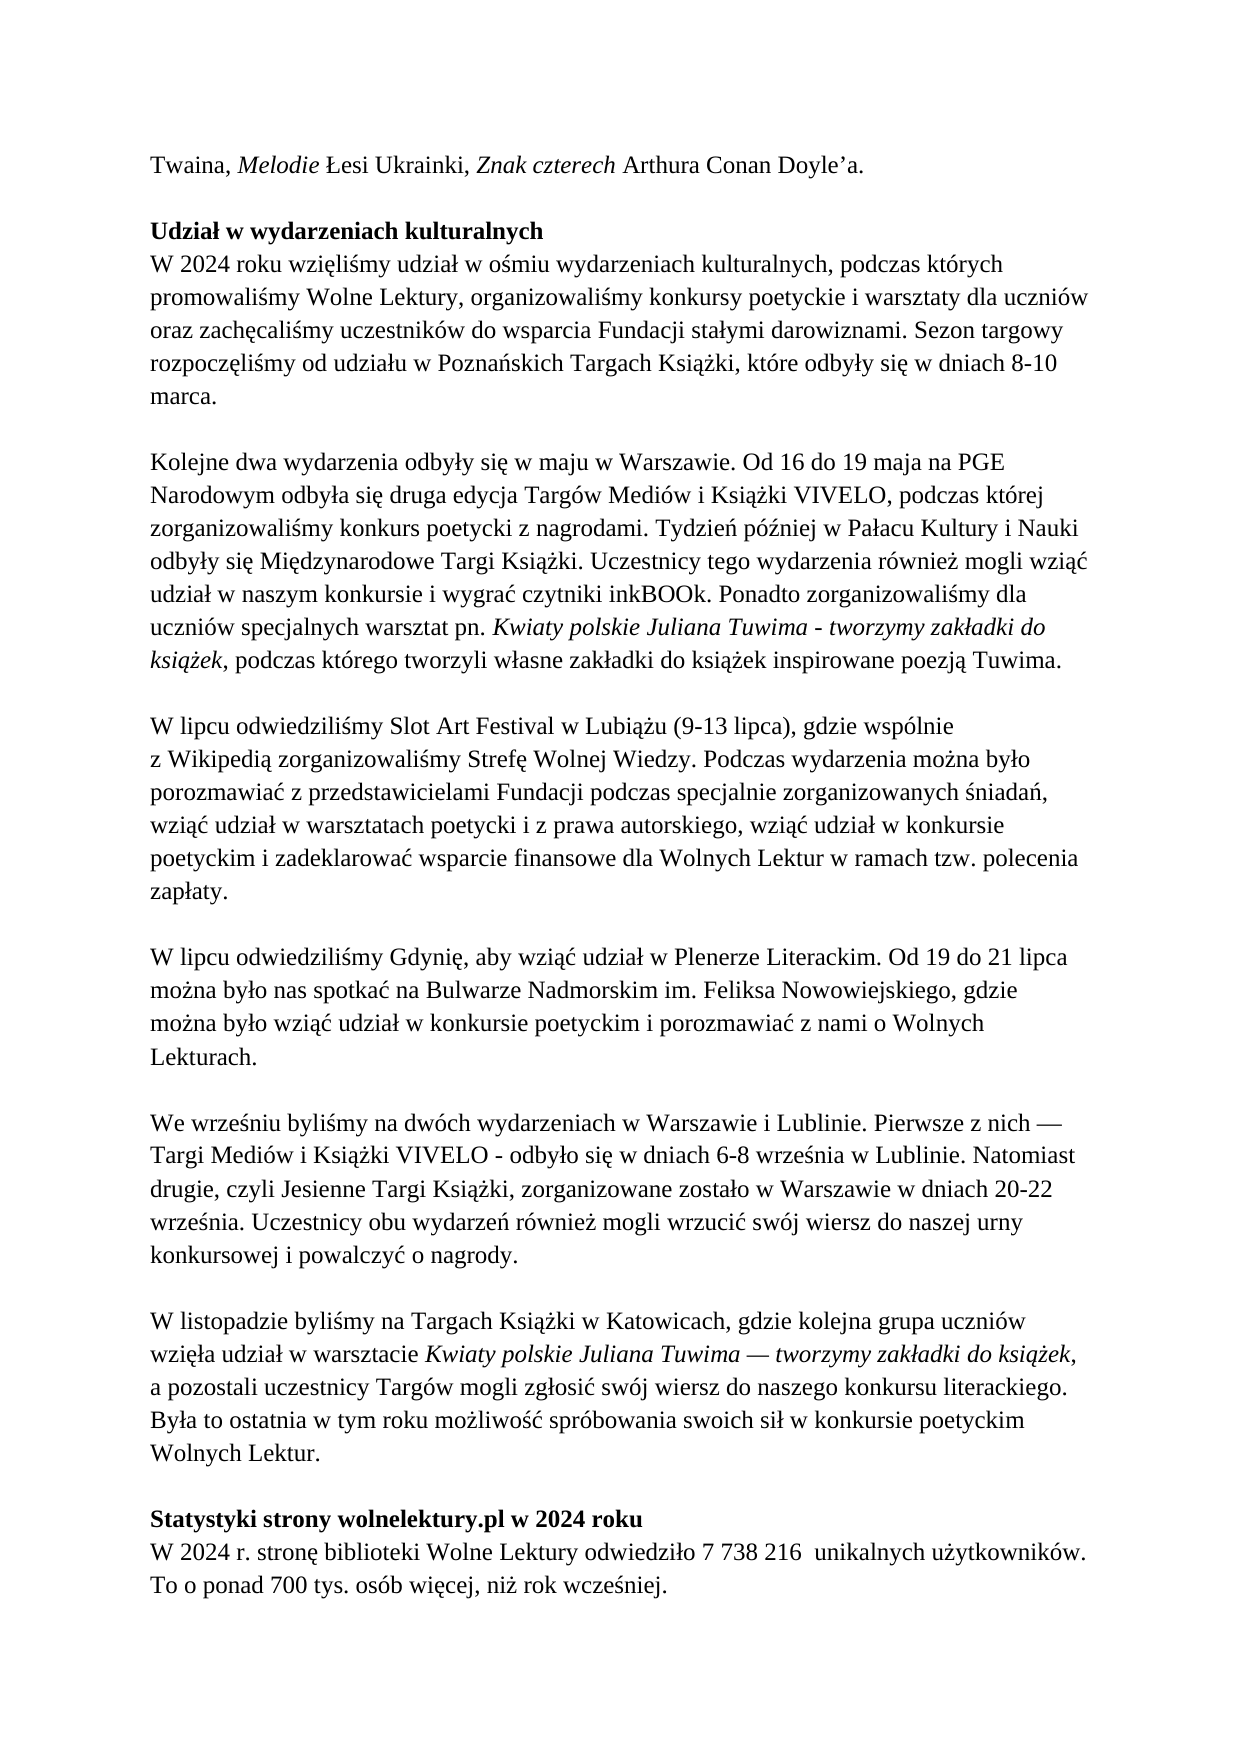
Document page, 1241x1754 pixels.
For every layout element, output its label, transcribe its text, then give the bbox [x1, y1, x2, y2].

text W 2024 roku wzięliśmy udział w ośmiu wydarzeniach kulturalnych, podczas których promowaliśmy Wolne Lektury, organizowaliśmy konkursy poetyckie i warsztaty dla uczniów oraz zachęcaliśmy uczestników do wsparcia Fundacji stałymi darowiznami. Sezon targowy rozpoczęliśmy od udziału w Poznańskich Targach Książki, które odbyły się w dniach 8-10 marca. [150, 249, 1090, 410]
text Udział w wydarzeniach kulturalnych [150, 216, 1090, 245]
text Twaina, Melodie Łesi Ukrainki, Znak czterech Arthura Conan Doyle’a. [150, 150, 1090, 179]
text W 2024 r. stronę biblioteki Wolne Lektury odwiedziło 7 738 216 unikalnych użytkowników. To o ponad 700 tys. osób więcej, niż rok wcześniej. [150, 1537, 1090, 1599]
text W lipcu odwiedziliśmy Slot Art Festival w Lubiążu (9-13 lipca), gdzie wspólnie z Wikipedią zorganizowaliśmy Strefę Wolnej Wiedzy. Podczas wydarzenia można było porozmawiać z przedstawicielami Fundacji podczas specjalnie zorganizowanych śniadań, wziąć udział w warsztatach poetycki i z prawa autorskiego, wziąć udział w konkursie poetyckim i zadeklarować wsparcie finansowe dla Wolnych Lektur w ramach tzw. polecenia zapłaty. [150, 711, 1090, 905]
text W lipcu odwiedziliśmy Gdynię, aby wziąć udział w Plenerze Literackim. Od 19 do 21 lipca można było nas spotkać na Bulwarze Nadmorskim im. Feliksa Nowowiejskiego, gdzie można było wziąć udział w konkursie poetyckim i porozmawiać z nami o Wolnych Lekturach. [150, 942, 1090, 1070]
text We wrześniu byliśmy na dwóch wydarzeniach w Warszawie i Lublinie. Pierwsze z nich — Targi Mediów i Książki VIVELO - odbyło się w dniach 6-8 września w Lublinie. Natomiast drugie, czyli Jesienne Targi Książki, zorganizowane zostało w Warszawie w dniach 20-22 września. Uczestnicy obu wydarzeń również mogli wrzucić swój wiersz do naszej urny konkursowej i powalczyć o nagrody. [150, 1108, 1090, 1268]
text Kolejne dwa wydarzenia odbyły się w maju w Warszawie. Od 16 do 19 maja na PGE Narodowym odbyła się druga edycja Targów Mediów i Książki VIVELO, podczas której zorganizowaliśmy konkurs poetycki z nagrodami. Tydzień później w Pałacu Kultury i Nauki odbyły się Międzynarodowe Targi Książki. Uczestnicy tego wydarzenia również mogli wziąć udział w naszym konkursie i wygrać czytniki inkBOOk. Ponadto zorganizowaliśmy dla uczniów specjalnych warsztat pn. Kwiaty polskie Juliana Tuwima - tworzymy zakładki do książek, podczas którego tworzyli własne zakładki do książek inspirowane poezją Tuwima. [150, 447, 1090, 674]
text Statystyki strony wolnelektury.pl w 2024 roku [150, 1504, 1090, 1533]
text W listopadzie byliśmy na Targach Książki w Katowicach, gdzie kolejna grupa uczniów wzięła udział w warsztacie Kwiaty polskie Juliana Tuwima — tworzymy zakładki do książek, a pozostali uczestnicy Targów mogli zgłosić swój wiersz do naszego konkursu literackiego. Była to ostatnia w tym roku możliwość spróbowania swoich sił w konkursie poetyckim Wolnych Lektur. [150, 1306, 1090, 1467]
